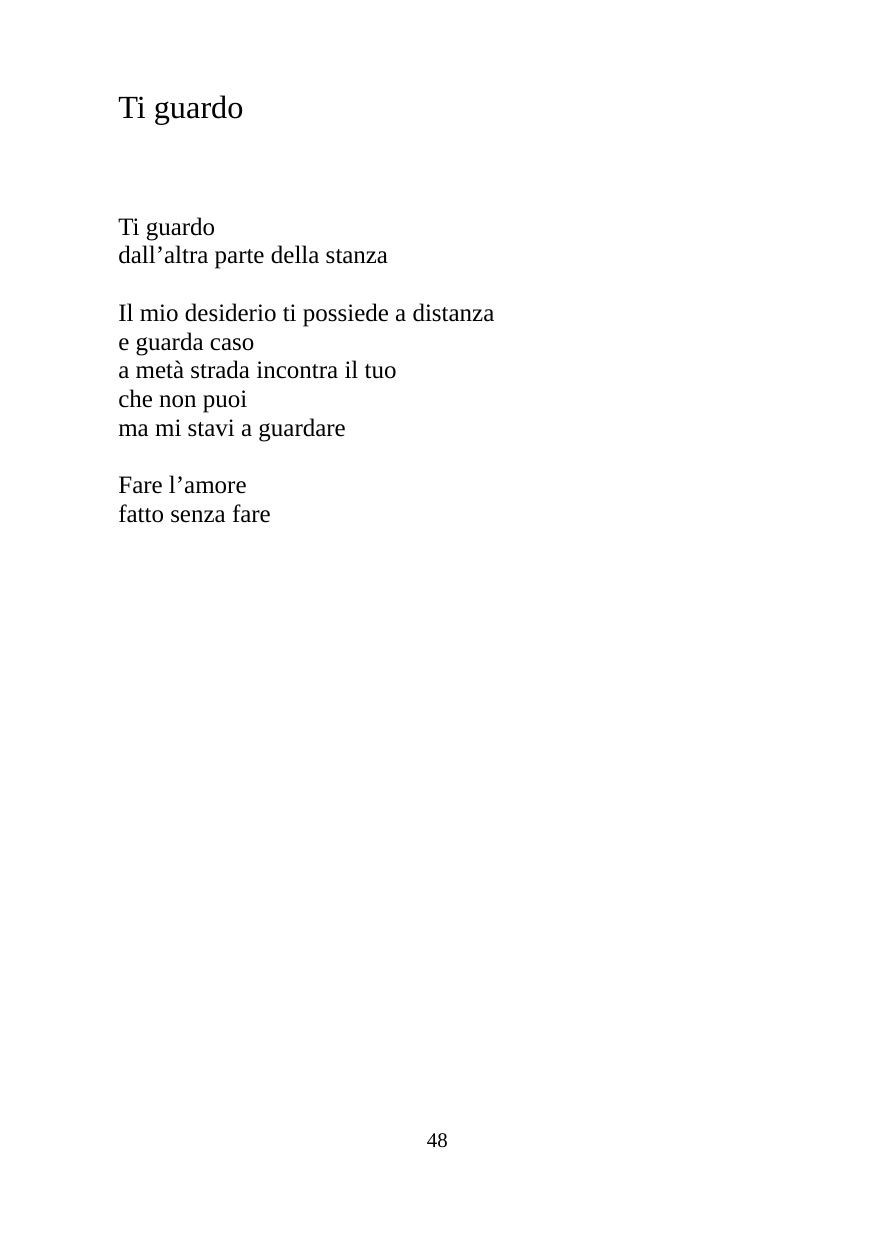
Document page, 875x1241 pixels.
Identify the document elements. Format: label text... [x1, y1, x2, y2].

text e guarda caso [118, 327, 786, 356]
text Fare l’amore fatto senza fare [118, 471, 786, 528]
text a metà strada incontra il tuo [118, 356, 786, 384]
text dall’altra parte della stanza [118, 241, 786, 269]
text Il mio desiderio ti possiede a distanza [118, 298, 786, 327]
text Ti guardo Ti guardo [118, 88, 786, 241]
text che non puoi [118, 384, 786, 413]
text ma mi stavi a guardare [118, 413, 786, 442]
